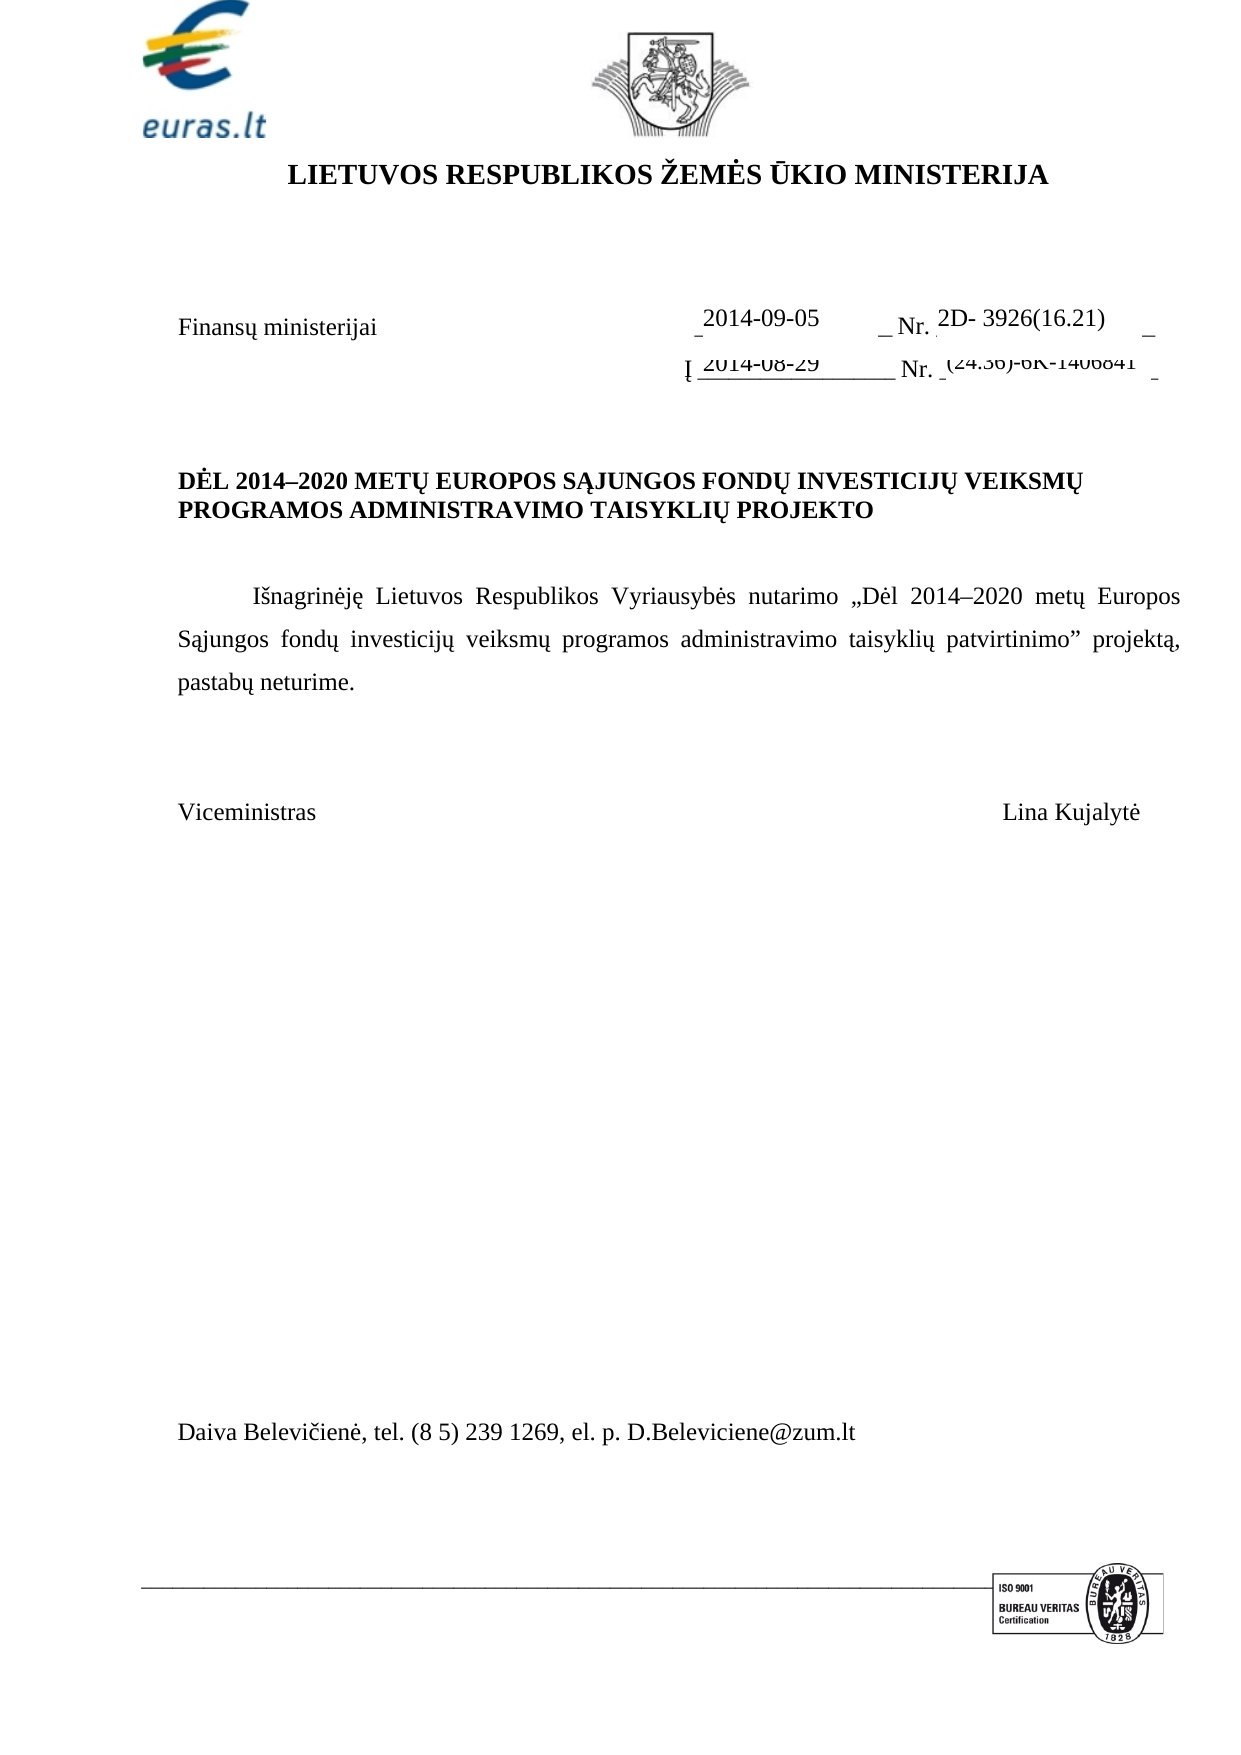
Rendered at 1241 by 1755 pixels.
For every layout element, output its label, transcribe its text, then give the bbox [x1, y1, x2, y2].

text Finansų ministerijai [178, 312, 590, 341]
text Išnagrinėję Lietuvos Respublikos Vyriausybės nutarimo „Dėl 2014–2020 metų Europos Sąjungos fondų investicijų veiksmų programos administravimo taisyklių patvirtinimo” projektą, pastabų neturime. [141, 1591, 1182, 1687]
text Viceministras Lina Kujalytė [177, 797, 1181, 826]
text ______________________________________________________________________________________________ [141, 1567, 992, 1588]
subtitle LIETUVOS RESPUBLIKOS ŽEMĖS ŪKIO MINISTERIJA [196, 157, 1148, 191]
text 2014-08-29 [703, 348, 889, 376]
text Daiva Belevičienė, tel. (8 5) 239 1269, el. p. D.Beleviciene@zum.lt [177, 1417, 1181, 1445]
text ___________________ Nr. _____________________ [878, 311, 937, 340]
text (24.36)-6K-1406841 [946, 348, 1151, 374]
text 2014-09-05 [703, 303, 878, 332]
subtitle DĖL 2014–2020 METŲ EUROPOS SĄJUNGOS FONDŲ INVESTICIJŲ VEIKSMŲ PROGRAMOS ADMINISTRAVIMO TAISYKLIŲ PROJEKTO [178, 466, 1172, 524]
text 2D- 3926(16.21) [937, 303, 1142, 332]
text Į ___________________ Nr. _____________________ [684, 354, 946, 383]
text Išnagrinėję Lietuvos Respublikos Vyriausybės nutarimo „Dėl 2014–2020 metų Europos Sąjungos fondų investicijų veiksmų programos administravimo taisyklių patvirtinimo” projektą, pastabų neturime. [177, 581, 1181, 696]
